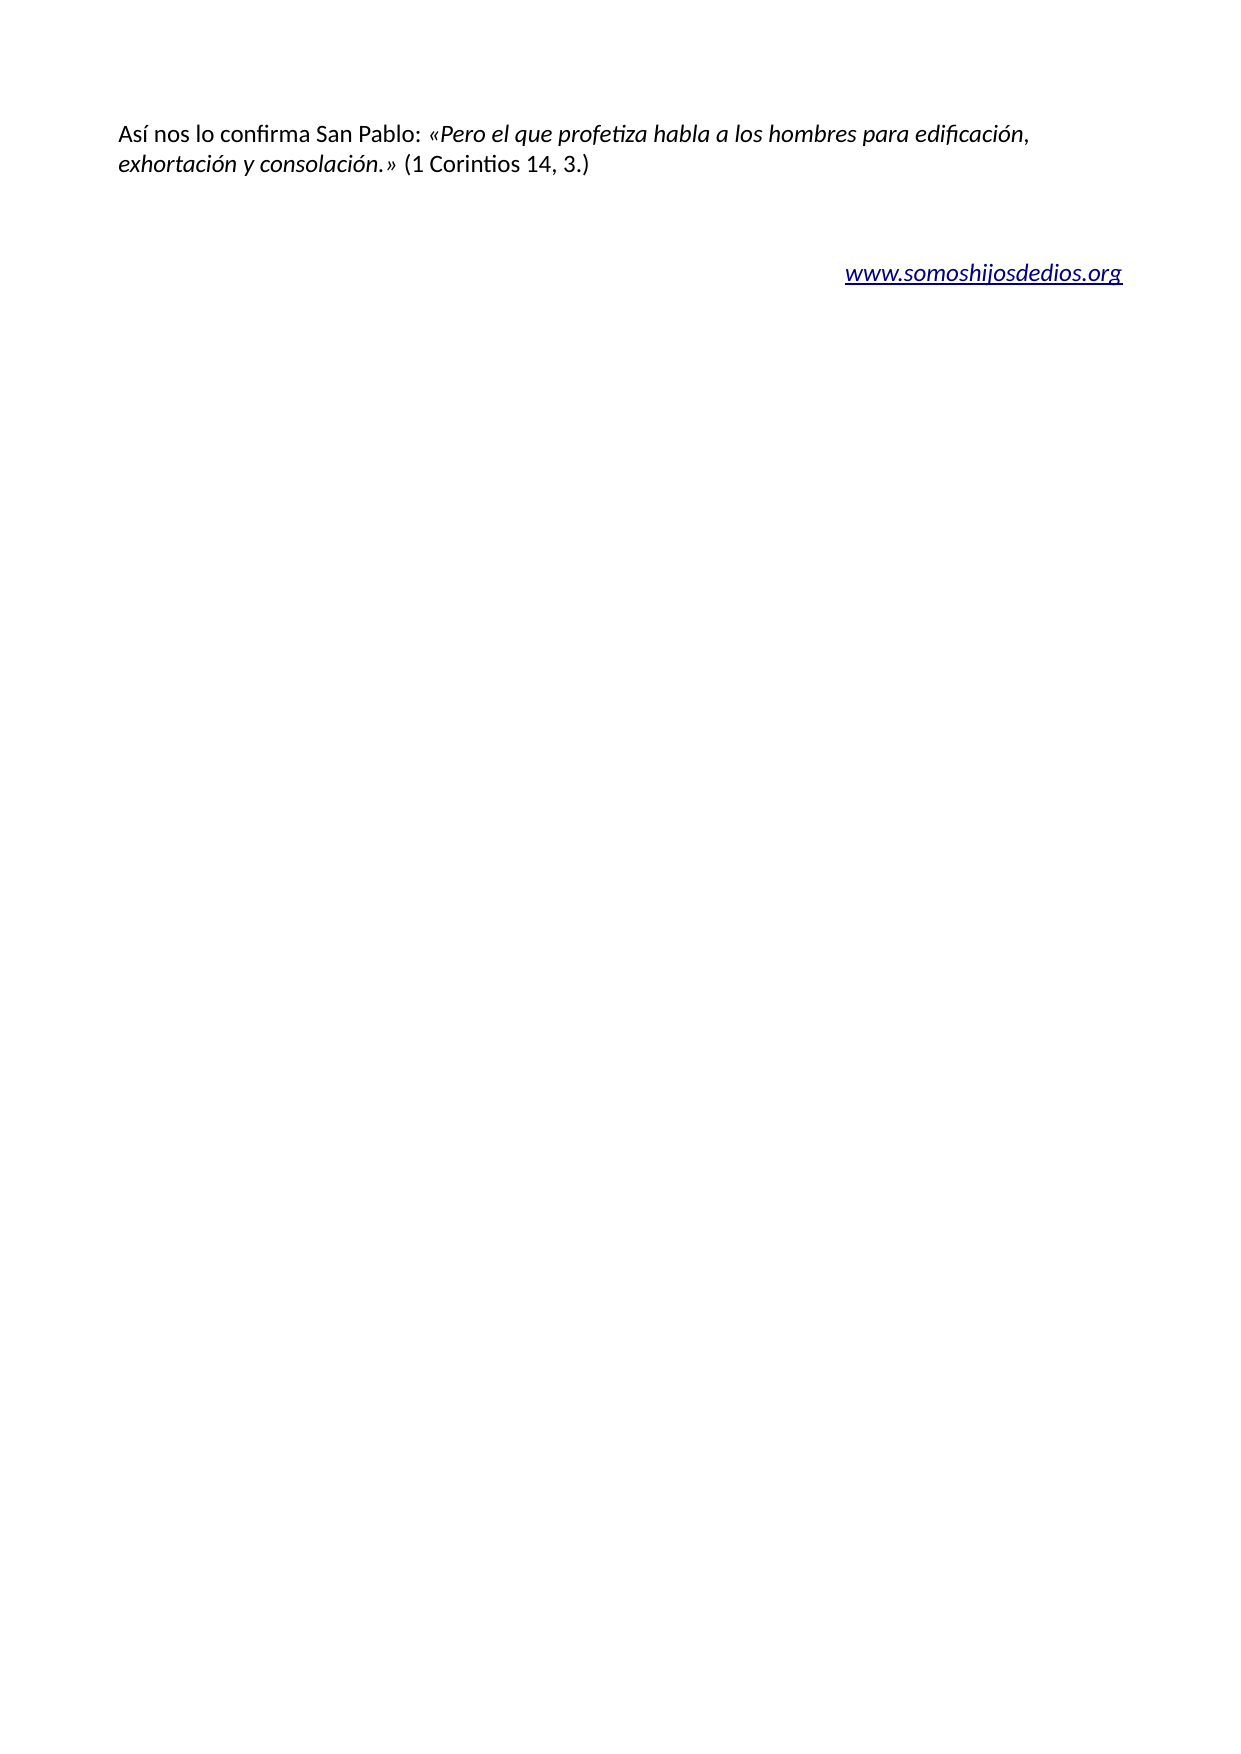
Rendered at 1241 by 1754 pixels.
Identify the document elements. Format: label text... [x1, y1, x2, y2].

text www.somoshijosdedios.org [118, 257, 1122, 288]
text Así nos lo confirma San Pablo: «Pero el que profetiza habla a los hombres para edificación, exhortación y consolación.» (1 Corintios 14, 3.) [118, 118, 1122, 179]
